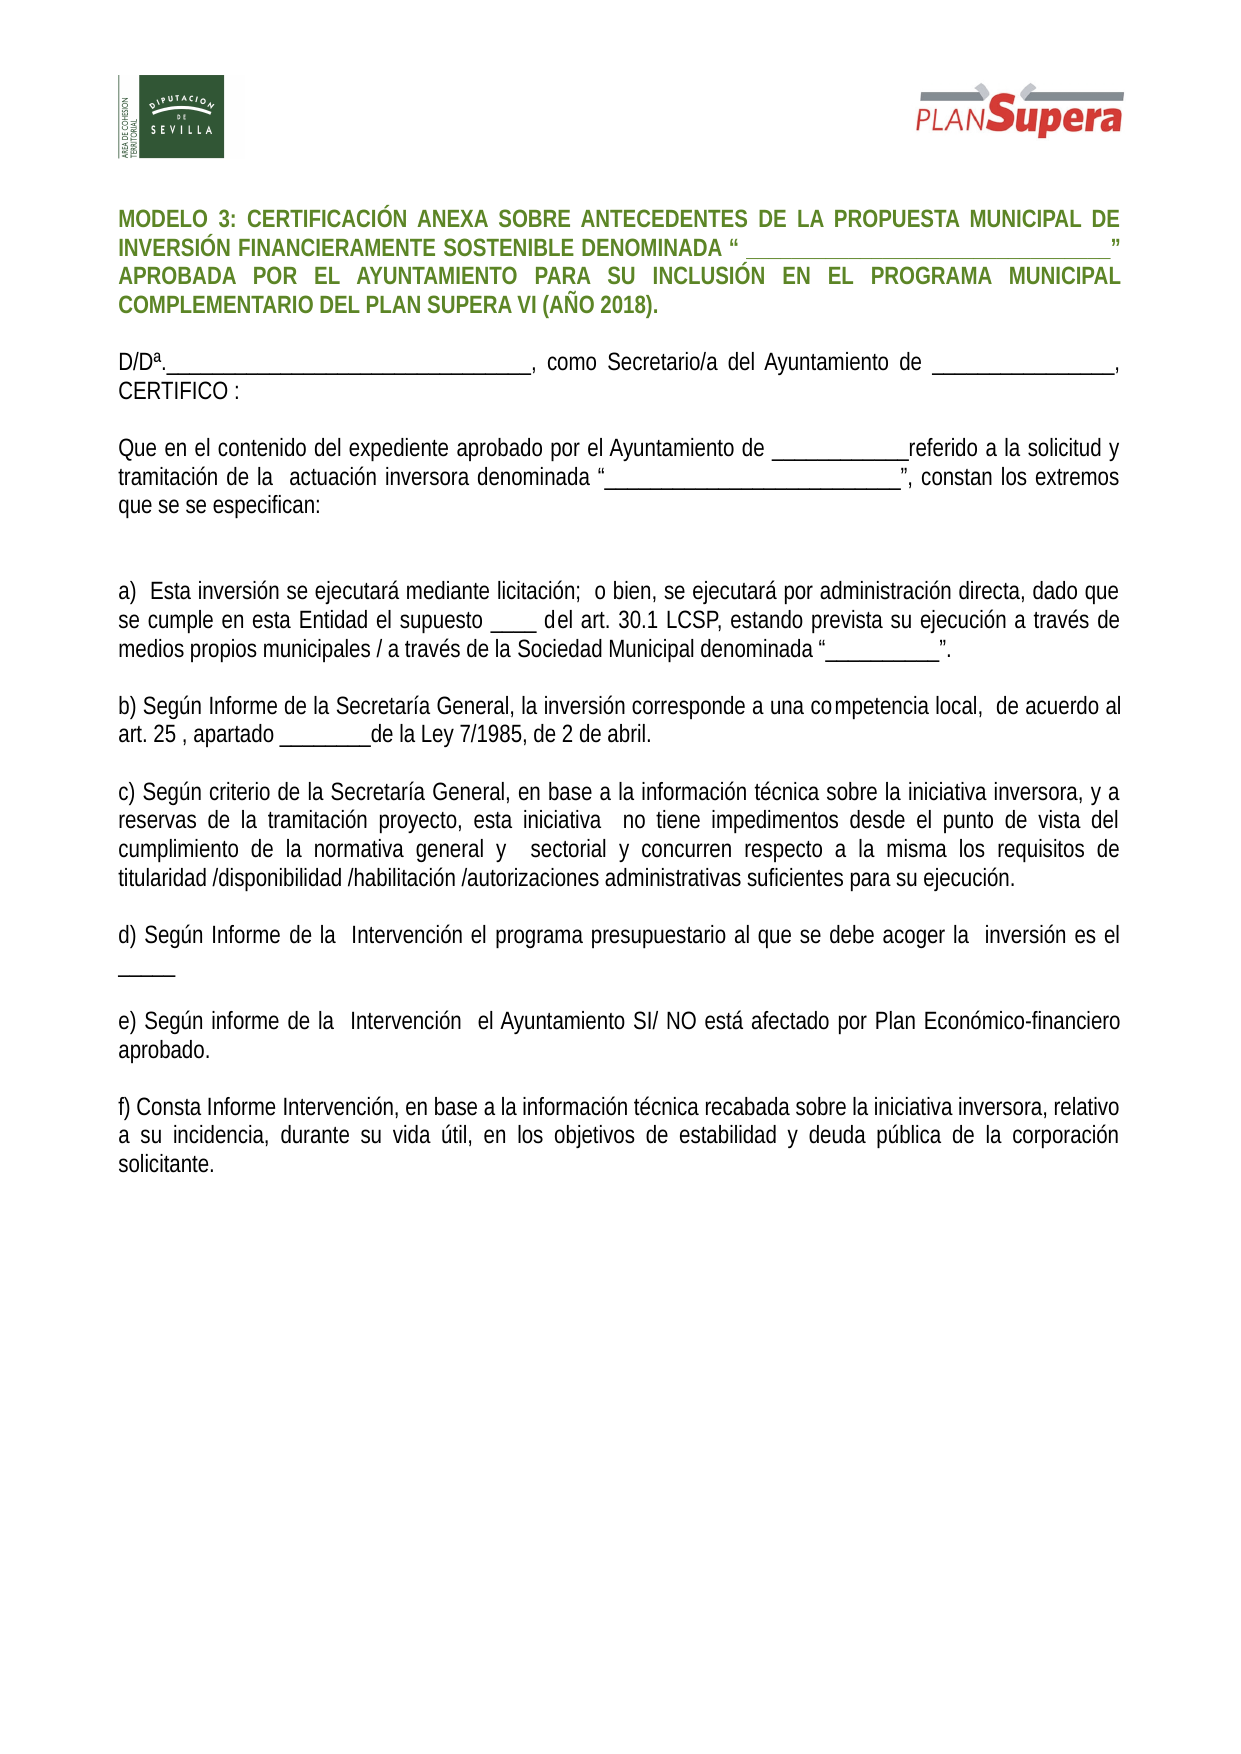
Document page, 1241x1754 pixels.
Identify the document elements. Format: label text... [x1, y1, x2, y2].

text Que en el contenido del expediente aprobado por el Ayuntamiento de ____________referido a la solicitud y tramitación de la actuación inversora denominada “__________________________”, constan los extremos que se se especifican: [118, 433, 1122, 519]
text c) Según criterio de la Secretaría General, en base a la información técnica sobre la iniciativa inversora, y a reservas de la tramitación proyecto, esta iniciativa no tiene impedimentos desde el punto de vista del cumplimiento de la normativa general y sectorial y concurren respecto a la misma los requisitos de titularidad /disponibilidad /habilitación /autorizaciones administrativas suficientes para su ejecución. [118, 777, 1122, 891]
text a) Esta inversión se ejecutará mediante licitación; o bien, se ejecutará por administración directa, dado que se cumple en esta Entidad el supuesto ____ del art. 30.1 LCSP, estando prevista su ejecución a través de medios propios municipales / a través de la Sociedad Municipal denominada “__________”. [118, 576, 1122, 662]
text d) Según Informe de la Intervención el programa presupuestario al que se debe acoger la inversión es el _____ [118, 920, 1122, 977]
text b) Según Informe de la Secretaría General, la inversión corresponde a una competencia local, de acuerdo al art. 25 , apartado ________de la Ley 7/1985, de 2 de abril. [118, 691, 1122, 748]
text D/Dª.________________________________, como Secretario/a del Ayuntamiento de ________________, CERTIFICO : [118, 347, 1122, 404]
text MODELO 3: CERTIFICACIÓN ANEXA SOBRE ANTECEDENTES DE LA PROPUESTA MUNICIPAL DE INVERSIÓN FINANCIERAMENTE SOSTENIBLE DENOMINADA “ ________________________________” APROBADA POR EL AYUNTAMIENTO PARA SU INCLUSIÓN EN EL PROGRAMA MUNICIPAL COMPLEMENTARIO DEL PLAN SUPERA VI (AÑO 2018). [118, 204, 1122, 318]
text e) Según informe de la Intervención el Ayuntamiento SI/ NO está afectado por Plan Económico-financiero aprobado. [118, 1006, 1122, 1063]
text f) Consta Informe Intervención, en base a la información técnica recabada sobre la iniciativa inversora, relativo a su incidencia, durante su vida útil, en los objetivos de estabilidad y deuda pública de la corporación solicitante. [118, 1092, 1122, 1178]
